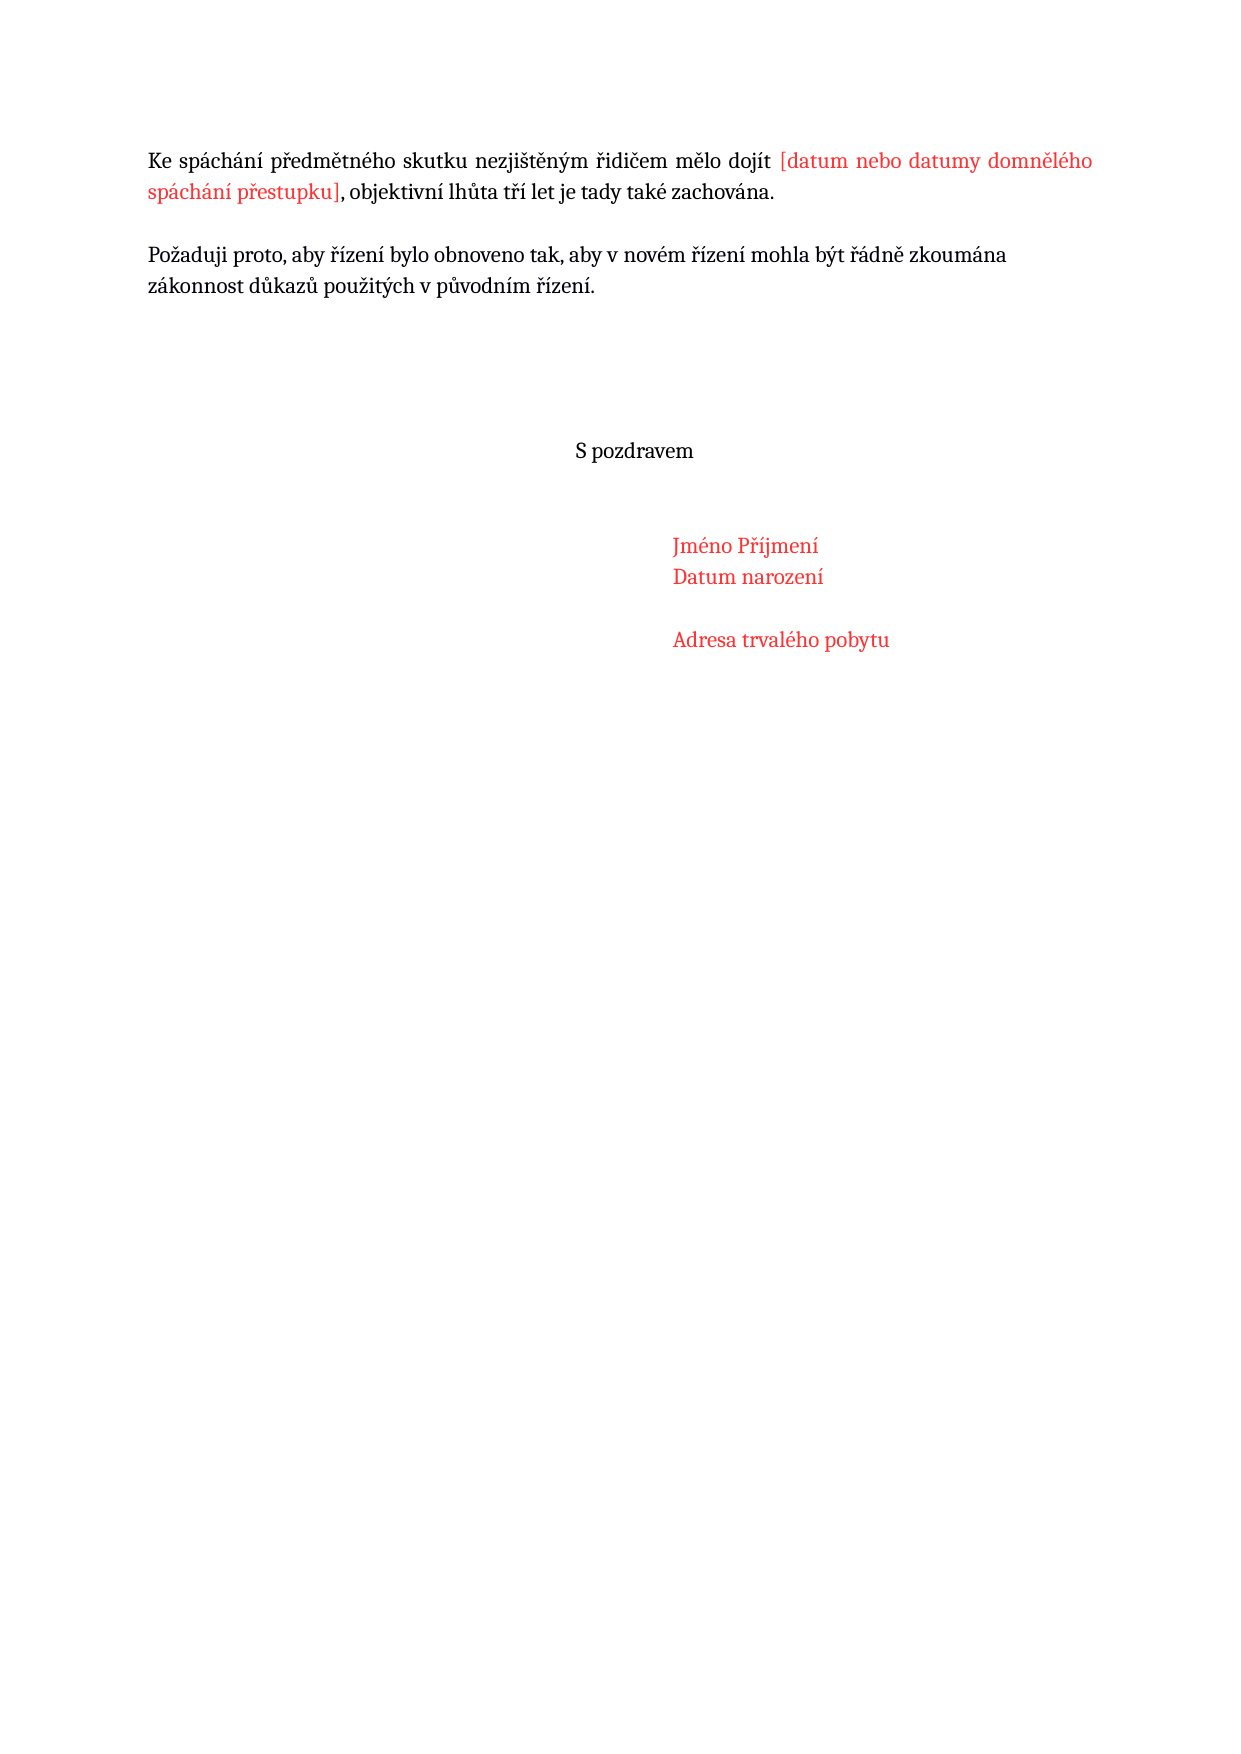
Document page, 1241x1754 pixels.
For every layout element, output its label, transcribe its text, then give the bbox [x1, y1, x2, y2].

list Ke spáchání předmětného skutku nezjištěným řidičem mělo dojít [datum nebo datumy domnělého spáchání přestupku], objektivní lhůta tří let je tady také zachována. [148, 148, 1093, 206]
text Jméno Příjmení [148, 532, 1093, 559]
list Požaduji proto, aby řízení bylo obnoveno tak, aby v novém řízení mohla být řádně zkoumána zákonnost důkazů použitých v původním řízení. [148, 242, 1093, 299]
text S pozdravem [148, 438, 1093, 464]
text Adresa trvalého pobytu [148, 627, 1093, 653]
text Datum narození [148, 564, 1093, 590]
